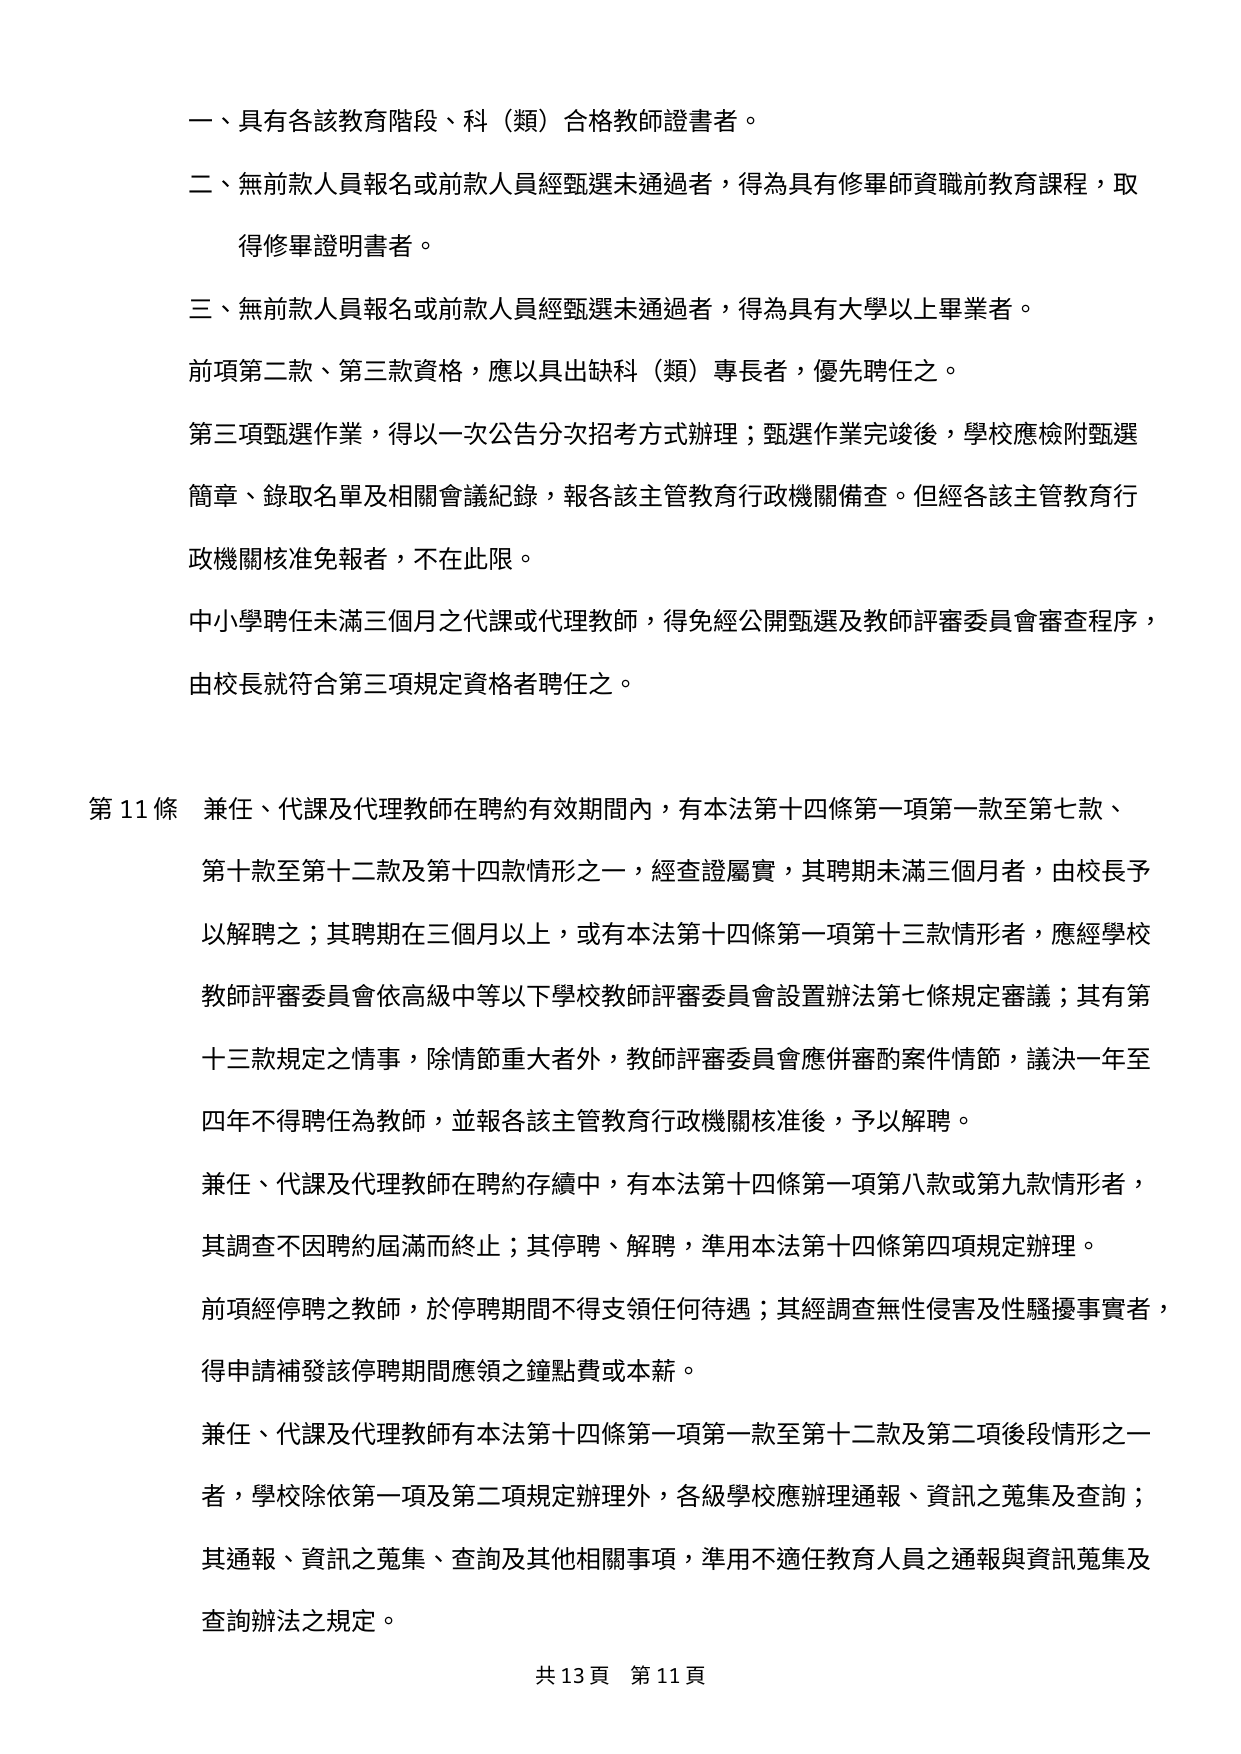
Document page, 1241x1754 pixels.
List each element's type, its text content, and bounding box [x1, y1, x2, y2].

text 二、無前款人員報名或前款人員經甄選未通過者，得為具有修畢師資職前教育課程，取得修畢證明書者。 [189, 141, 1152, 266]
text 中小學聘任未滿三個月之代課或代理教師，得免經公開甄選及教師評審委員會審查程序，由校長就符合第三項規定資格者聘任之。 [189, 578, 1152, 703]
text 三、無前款人員報名或前款人員經甄選未通過者，得為具有大學以上畢業者。 [89, 266, 1152, 328]
text 第11條 兼任、代課及代理教師在聘約有效期間內，有本法第十四條第一項第一款至第七款、第十款至第十二款及第十四款情形之一，經查證屬實，其聘期未滿三個月者，由校長予以解聘之；其聘期在三個月以上，或有本法第十四條第一項第十三款情形者，應經學校教師評審委員會依高級中等以下學校教師評審委員會設置辦法第七條規定審議；其有第十三款規定之情事，除情節重大者外，教師評審委員會應併審酌案件情節，議決一年至四年不得聘任為教師，並報各該主管教育行政機關核准後，予以解聘。 [89, 766, 1152, 1141]
text 兼任、代課及代理教師在聘約存續中，有本法第十四條第一項第八款或第九款情形者，其調查不因聘約屆滿而終止；其停聘、解聘，準用本法第十四條第四項規定辦理。 [201, 1141, 1152, 1266]
text 第三項甄選作業，得以一次公告分次招考方式辦理；甄選作業完竣後，學校應檢附甄選簡章、錄取名單及相關會議紀錄，報各該主管教育行政機關備查。但經各該主管教育行政機關核准免報者，不在此限。 [189, 391, 1152, 578]
text 一、具有各該教育階段、科（類）合格教師證書者。 [89, 78, 1152, 141]
text 前項第二款、第三款資格，應以具出缺科（類）專長者，優先聘任之。 [89, 328, 1152, 391]
text 兼任、代課及代理教師有本法第十四條第一項第一款至第十二款及第二項後段情形之一者，學校除依第一項及第二項規定辦理外，各級學校應辦理通報、資訊之蒐集及查詢；其通報、資訊之蒐集、查詢及其他相關事項，準用不適任教育人員之通報與資訊蒐集及查詢辦法之規定。 [201, 1391, 1152, 1641]
text 前項經停聘之教師，於停聘期間不得支領任何待遇；其經調查無性侵害及性騷擾事實者，得申請補發該停聘期間應領之鐘點費或本薪。 [201, 1266, 1152, 1391]
